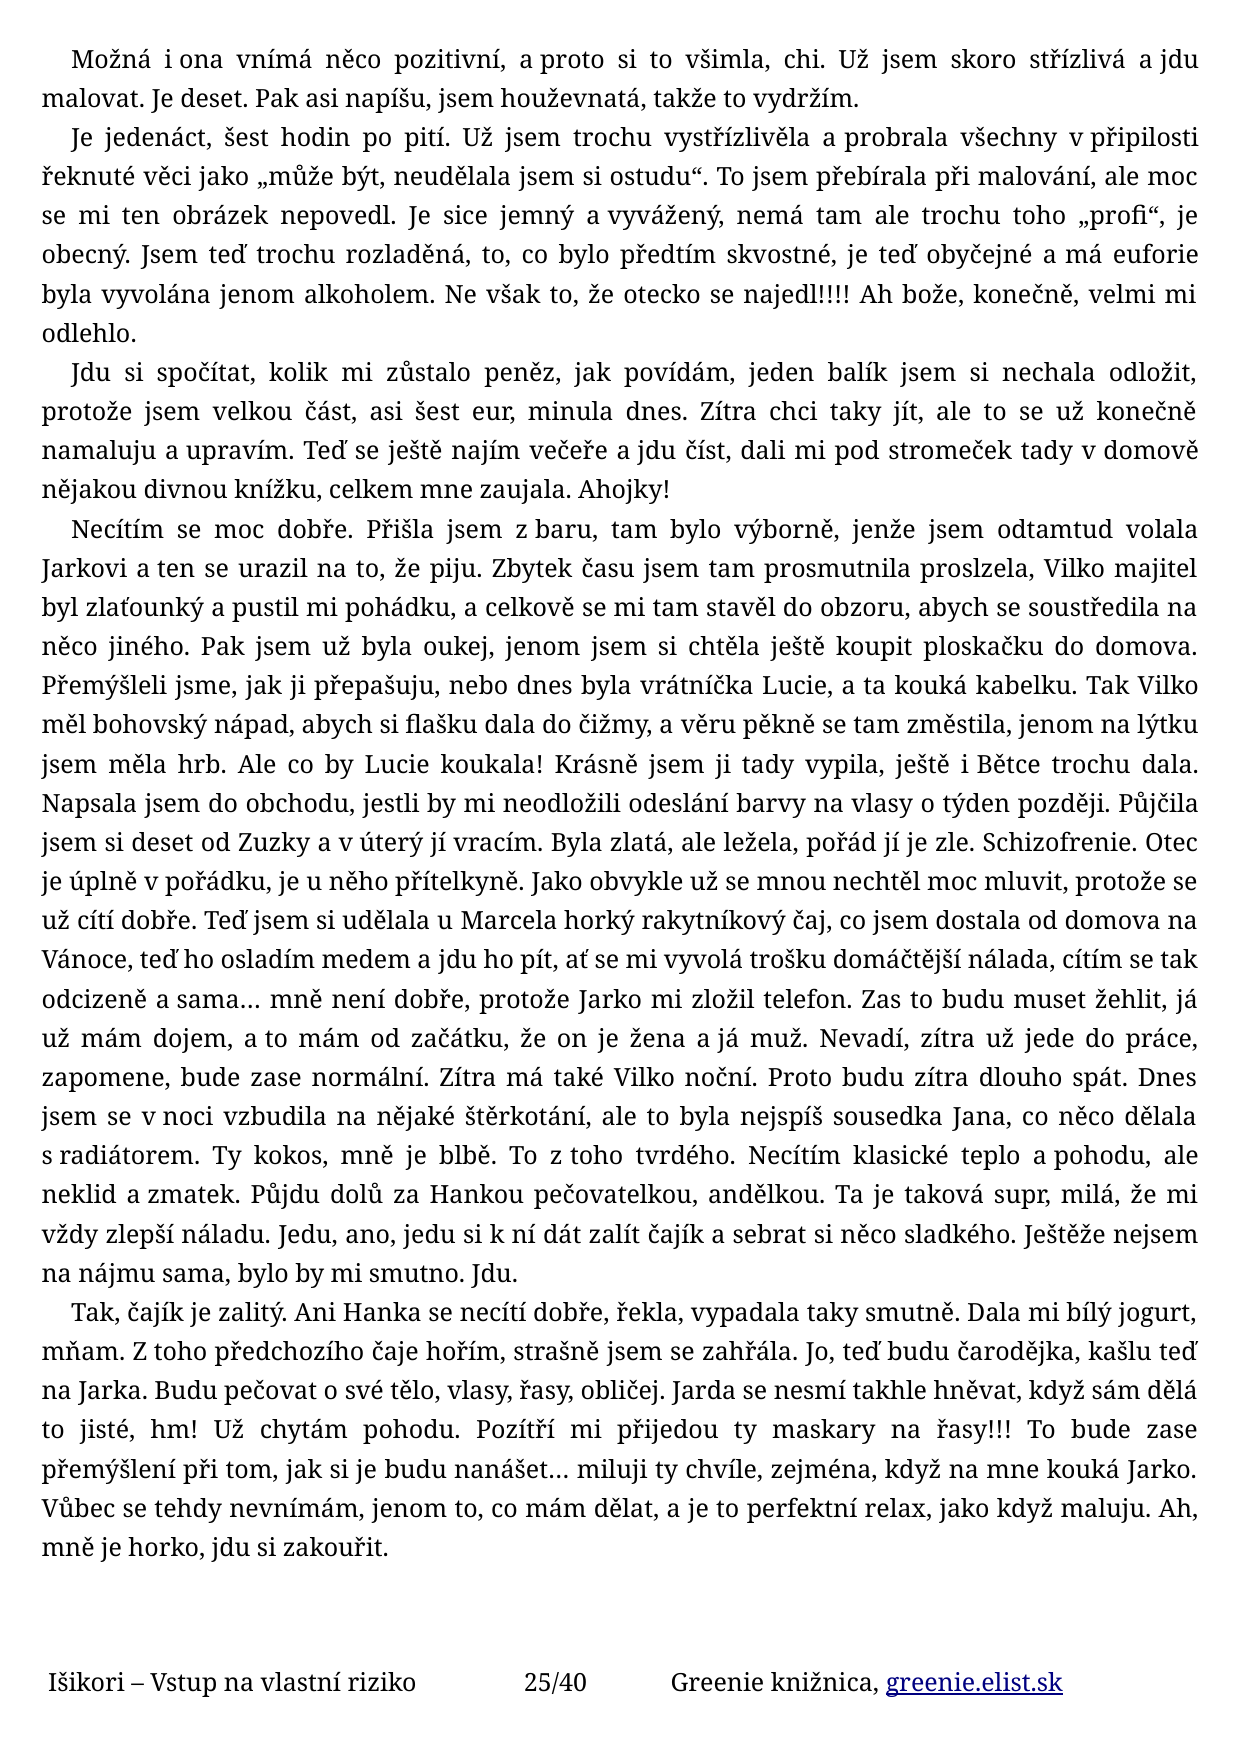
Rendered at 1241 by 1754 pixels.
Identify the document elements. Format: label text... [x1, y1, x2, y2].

text Je jedenáct, šest hodin po pití. Už jsem trochu vystřízlivěla a probrala všechny v připilosti řeknuté věci jako „může být, neudělala jsem si ostudu“. To jsem přebírala při malování, ale moc se mi ten obrázek nepovedl. Je sice jemný a vyvážený, nemá tam ale trochu toho „profi“, je obecný. Jsem teď trochu rozladěná, to, co bylo předtím skvostné, je teď obyčejné a má euforie byla vyvolána jenom alkoholem. Ne však to, že otecko se najedl!!!! Ah bože, konečně, velmi mi odlehlo. [41, 120, 1199, 349]
text Možná i ona vnímá něco pozitivní, a proto si to všimla, chi. Už jsem skoro střízlivá a jdu malovat. Je deset. Pak asi napíšu, jsem houževnatá, takže to vydržím. [41, 41, 1199, 114]
text Jdu si spočítat, kolik mi zůstalo peněz, jak povídám, jeden balík jsem si nechala odložit, protože jsem velkou část, asi šest eur, minula dnes. Zítra chci taky jít, ale to se už konečně namaluju a upravím. Teď se ještě najím večeře a jdu číst, dali mi pod stromeček tady v domově nějakou divnou knížku, celkem mne zaujala. Ahojky! [41, 355, 1199, 506]
text Necítím se moc dobře. Přišla jsem z baru, tam bylo výborně, jenže jsem odtamtud volala Jarkovi a ten se urazil na to, že piju. Zbytek času jsem tam prosmutnila proslzela, Vilko majitel byl zlaťounký a pustil mi pohádku, a celkově se mi tam stavěl do obzoru, abych se soustředila na něco jiného. Pak jsem už byla oukej, jenom jsem si chtěla ještě koupit ploskačku do domova. Přemýšleli jsme, jak ji přepašuju, nebo dnes byla vrátníčka Lucie, a ta kouká kabelku. Tak Vilko měl bohovský nápad, abych si flašku dala do čižmy, a věru pěkně se tam změstila, jenom na lýtku jsem měla hrb. Ale co by Lucie koukala! Krásně jsem ji tady vypila, ještě i Bětce trochu dala. Napsala jsem do obchodu, jestli by mi neodložili odeslání barvy na vlasy o týden později. Půjčila jsem si deset od Zuzky a v úterý jí vracím. Byla zlatá, ale ležela, pořád jí je zle. Schizofrenie. Otec je úplně v pořádku, je u něho přítelkyně. Jako obvykle už se mnou nechtěl moc mluvit, protože se už cítí dobře. Teď jsem si udělala u Marcela horký rakytníkový čaj, co jsem dostala od domova na Vánoce, teď ho osladím medem a jdu ho pít, ať se mi vyvolá trošku domáčtější nálada, cítím se tak odcizeně a sama… mně není dobře, protože Jarko mi zložil telefon. Zas to budu muset žehlit, já už mám dojem, a to mám od začátku, že on je žena a já muž. Nevadí, zítra už jede do práce, zapomene, bude zase normální. Zítra má také Vilko noční. Proto budu zítra dlouho spát. Dnes jsem se v noci vzbudila na nějaké štěrkotání, ale to byla nejspíš sousedka Jana, co něco dělala s radiátorem. Ty kokos, mně je blbě. To z toho tvrdého. Necítím klasické teplo a pohodu, ale neklid a zmatek. Půjdu dolů za Hankou pečovatelkou, andělkou. Ta je taková supr, milá, že mi vždy zlepší náladu. Jedu, ano, jedu si k ní dát zalít čajík a sebrat si něco sladkého. Ještěže nejsem na nájmu sama, bylo by mi smutno. Jdu. [41, 511, 1199, 1289]
text Tak, čajík je zalitý. Ani Hanka se necítí dobře, řekla, vypadala taky smutně. Dala mi bílý jogurt, mňam. Z toho předchozího čaje hořím, strašně jsem se zahřála. Jo, teď budu čarodějka, kašlu teď na Jarka. Budu pečovat o své tělo, vlasy, řasy, obličej. Jarda se nesmí takhle hněvat, když sám dělá to jisté, hm! Už chytám pohodu. Pozítří mi přijedou ty maskary na řasy!!! To bude zase přemýšlení při tom, jak si je budu nanášet… miluji ty chvíle, zejména, když na mne kouká Jarko. Vůbec se tehdy nevnímám, jenom to, co mám dělat, a je to perfektní relax, jako když maluju. Ah, mně je horko, jdu si zakouřit. [41, 1295, 1199, 1564]
